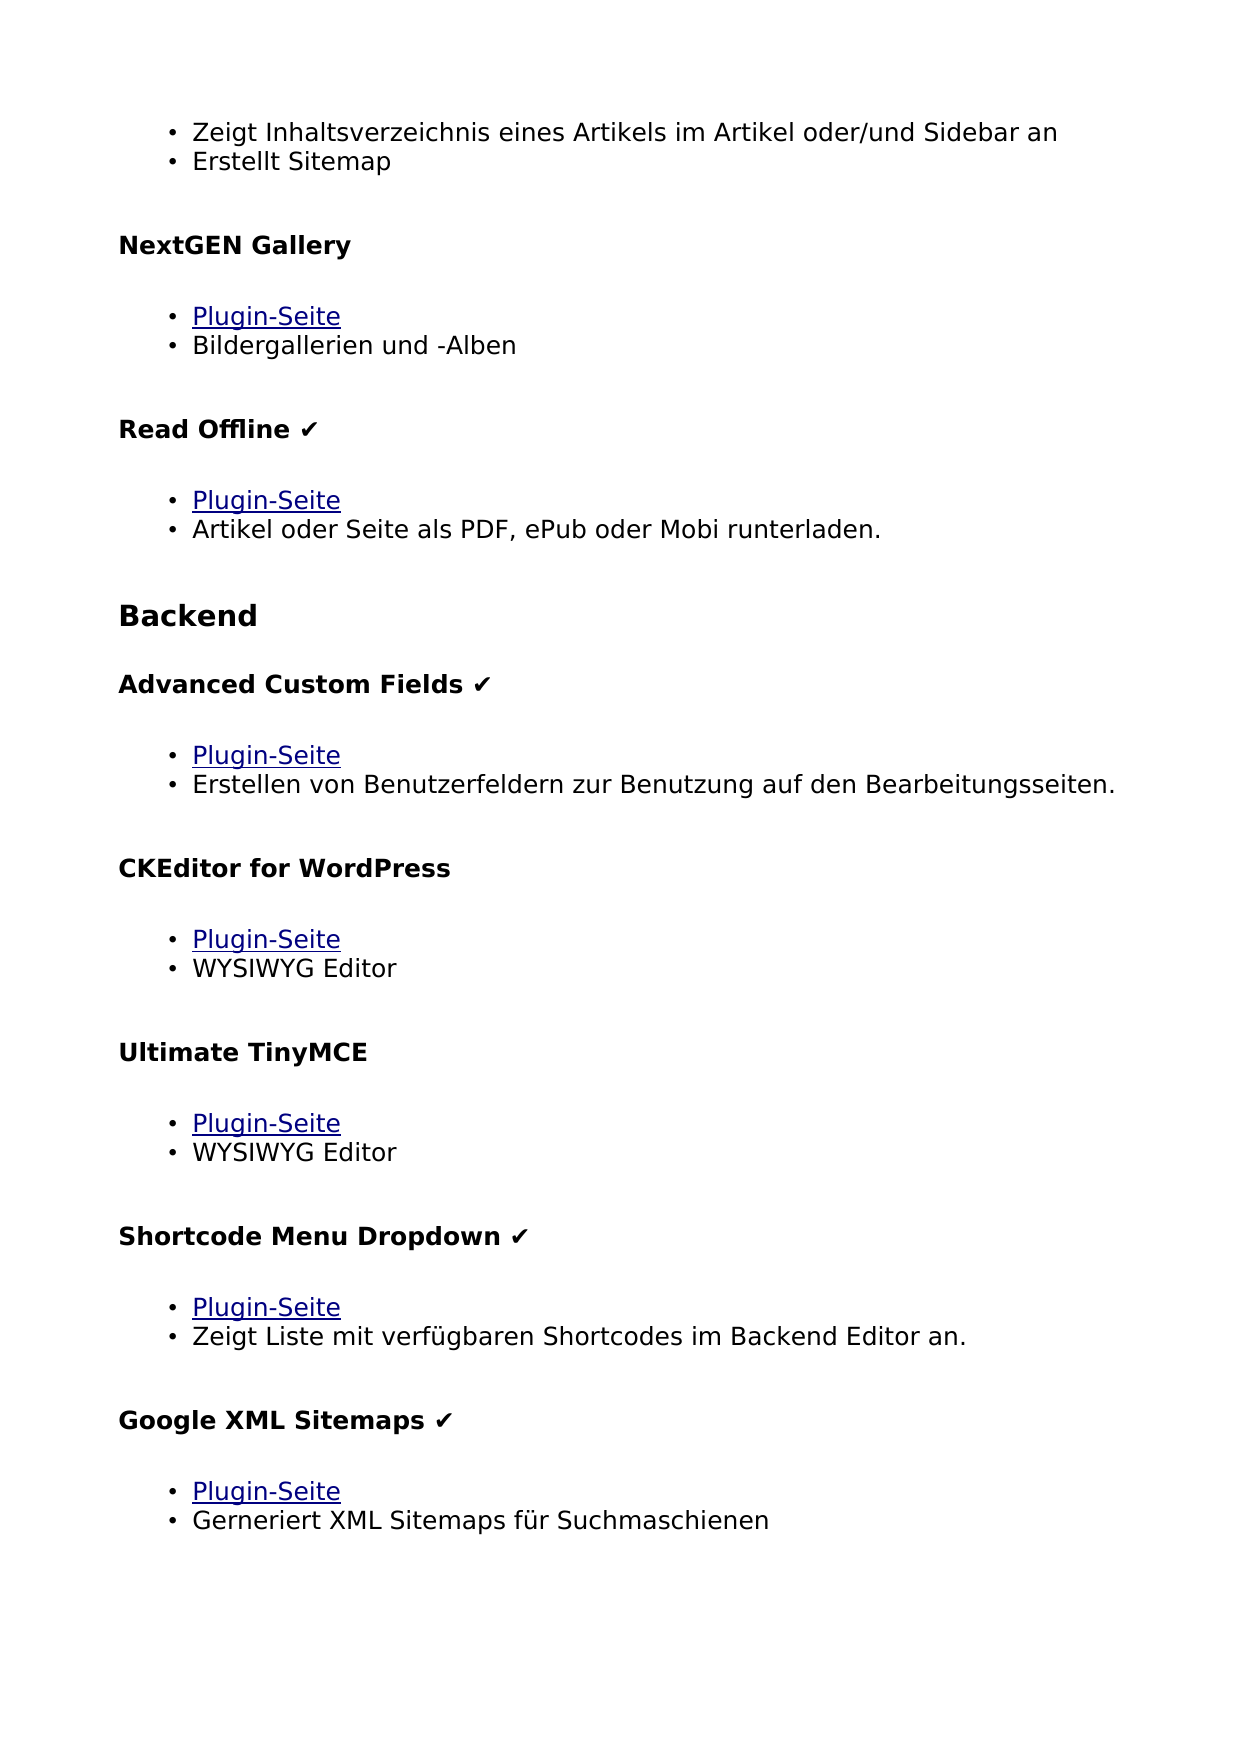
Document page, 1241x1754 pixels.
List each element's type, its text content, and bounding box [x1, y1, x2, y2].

list Plugin-Seite [177, 741, 1122, 771]
list Plugin-Seite [177, 302, 1122, 331]
subtitle Shortcode Menu Dropdown ✔ [118, 1222, 1122, 1251]
list WYSIWYG Editor [177, 954, 1122, 984]
subtitle Advanced Custom Fields ✔ [118, 670, 1122, 699]
list Gerneriert XML Sitemaps für Suchmaschienen [177, 1506, 1122, 1536]
list Plugin-Seite [177, 1477, 1122, 1506]
list Zeigt Inhaltsverzeichnis eines Artikels im Artikel oder/und Sidebar an [177, 118, 1122, 147]
list Bildergallerien und -Alben [177, 331, 1122, 360]
subtitle Ultimate TinyMCE [118, 1038, 1122, 1067]
subtitle Google XML Sitemaps ✔ [118, 1406, 1122, 1435]
subtitle CKEditor for WordPress [118, 854, 1122, 883]
subtitle Read Offline ✔ [118, 415, 1122, 444]
list Erstellt Sitemap [177, 147, 1122, 176]
list Plugin-Seite [177, 1293, 1122, 1322]
list Erstellen von Benutzerfeldern zur Benutzung auf den Bearbeitungsseiten. [177, 771, 1122, 800]
list Plugin-Seite [177, 925, 1122, 954]
list Plugin-Seite [177, 1109, 1122, 1138]
subtitle NextGEN Gallery [118, 231, 1122, 260]
list Plugin-Seite [177, 486, 1122, 515]
subtitle Backend [118, 599, 1122, 633]
list Zeigt Liste mit verfügbaren Shortcodes im Backend Editor an. [177, 1322, 1122, 1352]
list Artikel oder Seite als PDF, ePub oder Mobi runterladen. [177, 515, 1122, 544]
list WYSIWYG Editor [177, 1138, 1122, 1168]
